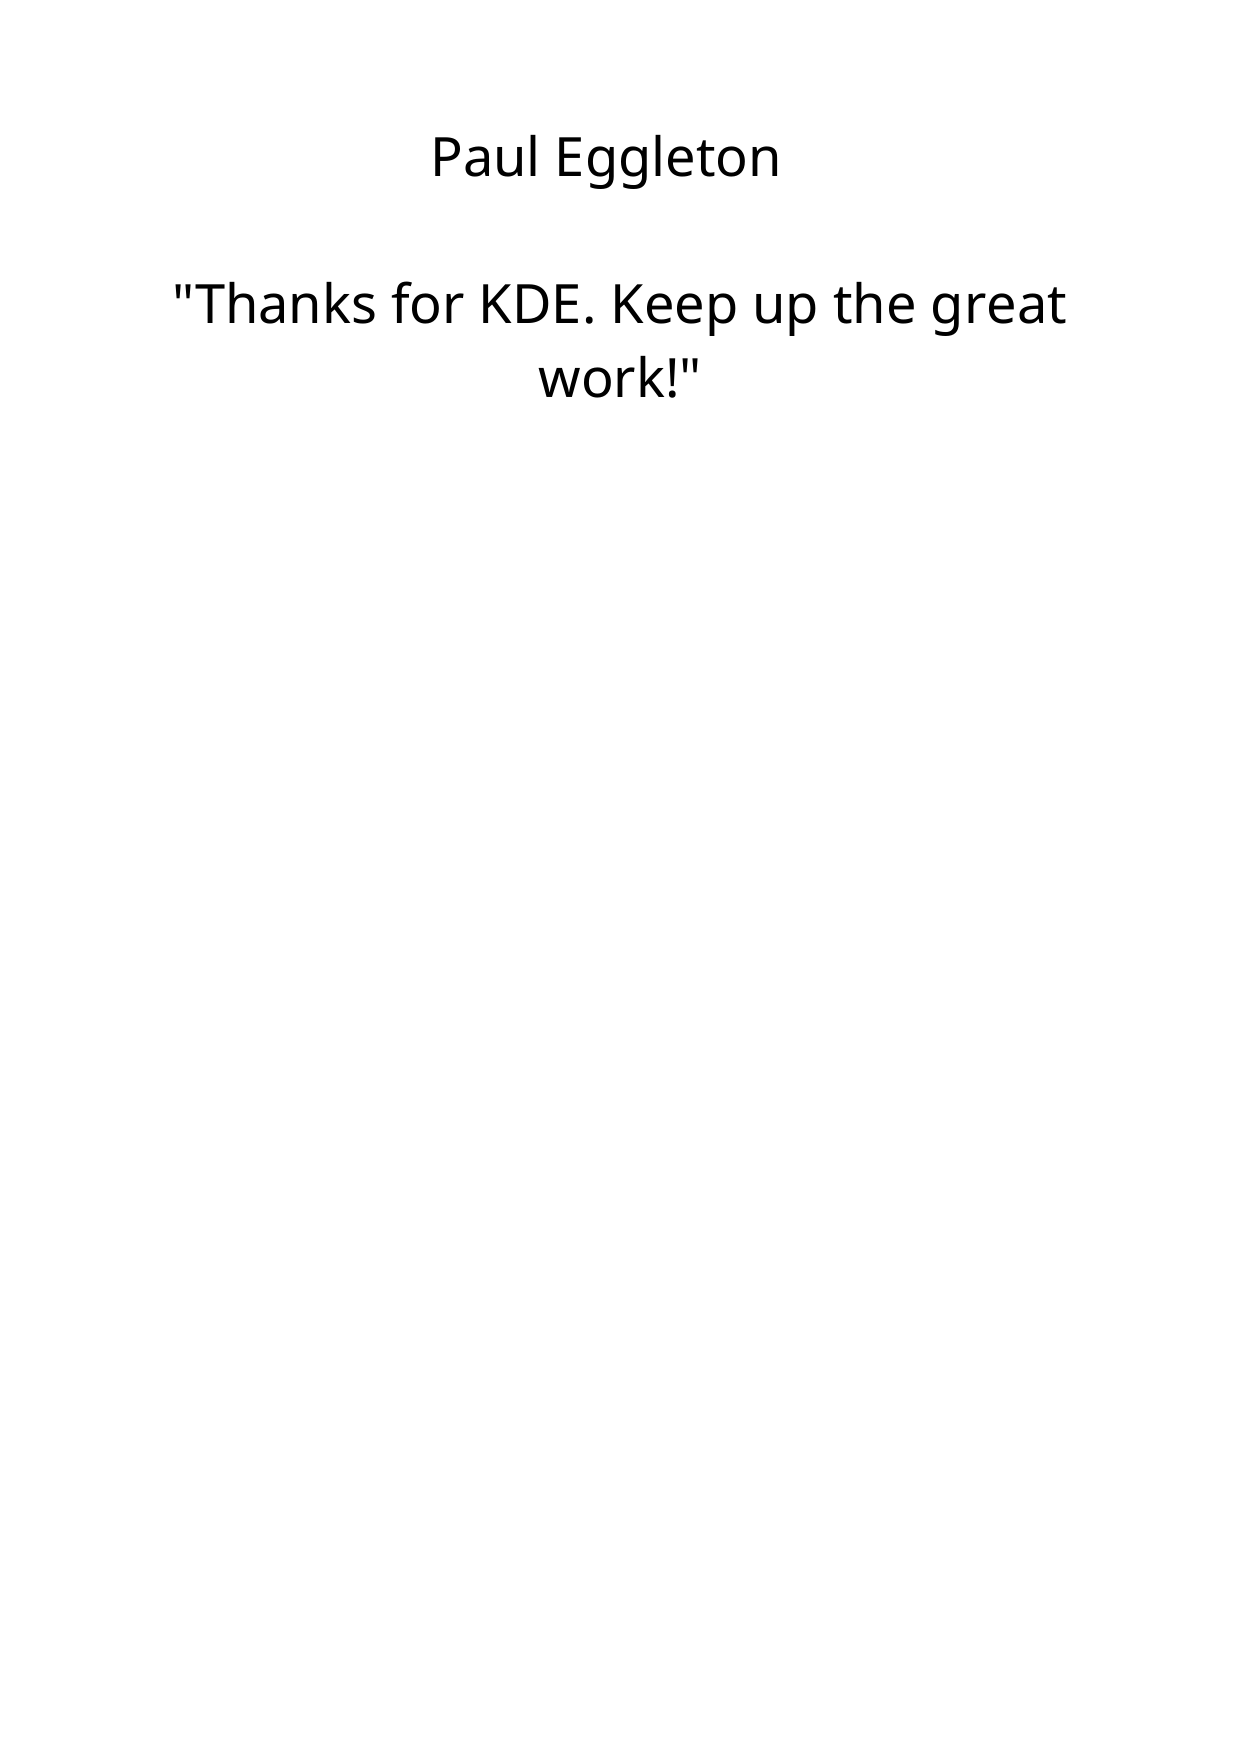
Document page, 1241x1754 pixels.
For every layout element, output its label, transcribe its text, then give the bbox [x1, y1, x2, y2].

text Paul Eggleton [118, 118, 1122, 192]
text "Thanks for KDE. Keep up the great work!" [118, 266, 1122, 413]
